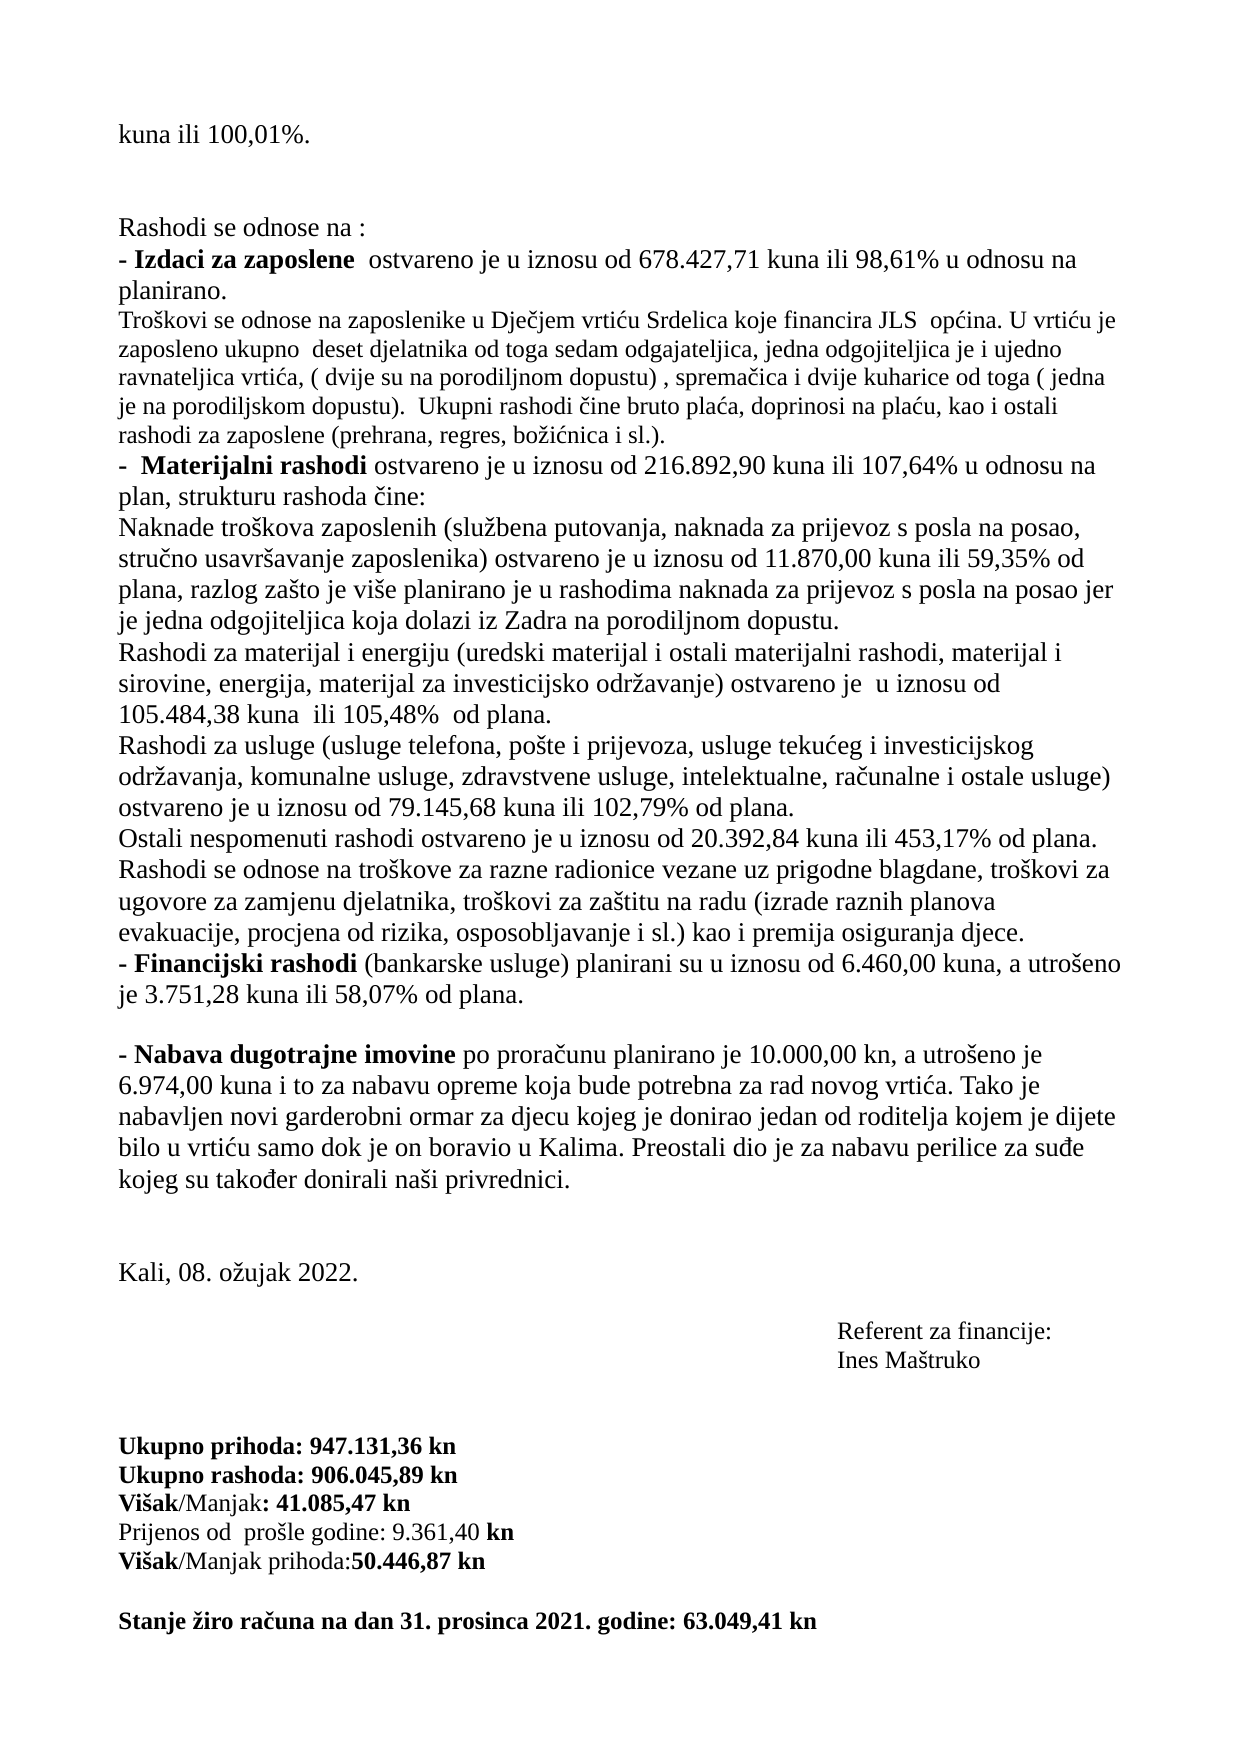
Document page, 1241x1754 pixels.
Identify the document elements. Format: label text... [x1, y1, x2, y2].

text Ukupno prihoda: 947.131,36 kn [118, 1431, 1122, 1460]
text Ukupno rashoda: 906.045,89 kn [118, 1460, 1122, 1488]
text Ostali nespomenuti rashodi ostvareno je u iznosu od 20.392,84 kuna ili 453,17% od plana. Rashodi se odnose na troškove za razne radionice vezane uz prigodne blagdane, troškovi za ugovore za zamjenu djelatnika, troškovi za zaštitu na radu (izrade raznih planova evakuacije, procjena od rizika, osposobljavanje i sl.) kao i premija osiguranja djece. [118, 822, 1122, 947]
text Ines Maštruko [118, 1345, 1122, 1373]
text Prijenos od prošle godine: 9.361,40 kn [118, 1517, 1122, 1546]
text Naknade troškova zaposlenih (službena putovanja, naknada za prijevoz s posla na posao, stručno usavršavanje zaposlenika) ostvareno je u iznosu od 11.870,00 kuna ili 59,35% od plana, razlog zašto je više planirano je u rashodima naknada za prijevoz s posla na posao jer je jedna odgojiteljica koja dolazi iz Zadra na porodiljnom dopustu. [118, 511, 1122, 636]
text Višak/Manjak: 41.085,47 kn [118, 1488, 1122, 1517]
text Kali, 08. ožujak 2022. [118, 1256, 1122, 1287]
text Rashodi za materijal i energiju (uredski materijal i ostali materijalni rashodi, materijal i sirovine, energija, materijal za investicijsko održavanje) ostvareno je u iznosu od 105.484,38 kuna ili 105,48% od plana. [118, 636, 1122, 729]
text - Nabava dugotrajne imovine po proračunu planirano je 10.000,00 kn, a utrošeno je 6.974,00 kuna i to za nabavu opreme koja bude potrebna za rad novog vrtića. Tako je nabavljen novi garderobni ormar za djecu kojeg je donirao jedan od roditelja kojem je dijete bilo u vrtiću samo dok je on boravio u Kalima. Preostali dio je za nabavu perilice za suđe kojeg su također donirali naši privrednici. [118, 1038, 1122, 1194]
text - Materijalni rashodi ostvareno je u iznosu od 216.892,90 kuna ili 107,64% u odnosu na plan, strukturu rashoda čine: [118, 449, 1122, 511]
text - Izdaci za zaposlene ostvareno je u iznosu od 678.427,71 kuna ili 98,61% u odnosu na planirano. [118, 243, 1122, 305]
text Rashodi za usluge (usluge telefona, pošte i prijevoza, usluge tekućeg i investicijskog održavanja, komunalne usluge, zdravstvene usluge, intelektualne, računalne i ostale usluge) ostvareno je u iznosu od 79.145,68 kuna ili 102,79% od plana. [118, 729, 1122, 822]
text Rashodi se odnose na : [118, 212, 1122, 243]
text Referent za financije: [118, 1316, 1122, 1345]
text kuna ili 100,01%. [118, 118, 1122, 149]
text - Financijski rashodi (bankarske usluge) planirani su u iznosu od 6.460,00 kuna, a utrošeno je 3.751,28 kuna ili 58,07% od plana. [118, 947, 1122, 1009]
text Troškovi se odnose na zaposlenike u Dječjem vrtiću Srdelica koje financira JLS općina. U vrtiću je zaposleno ukupno deset djelatnika od toga sedam odgajateljica, jedna odgojiteljica je i ujedno ravnateljica vrtića, ( dvije su na porodiljnom dopustu) , spremačica i dvije kuharice od toga ( jedna je na porodiljskom dopustu). Ukupni rashodi čine bruto plaća, doprinosi na plaću, kao i ostali rashodi za zaposlene (prehrana, regres, božićnica i sl.). [118, 305, 1122, 449]
text Stanje žiro računa na dan 31. prosinca 2021. godine: 63.049,41 kn [118, 1606, 1122, 1635]
text Višak/Manjak prihoda:50.446,87 kn [118, 1546, 1122, 1575]
